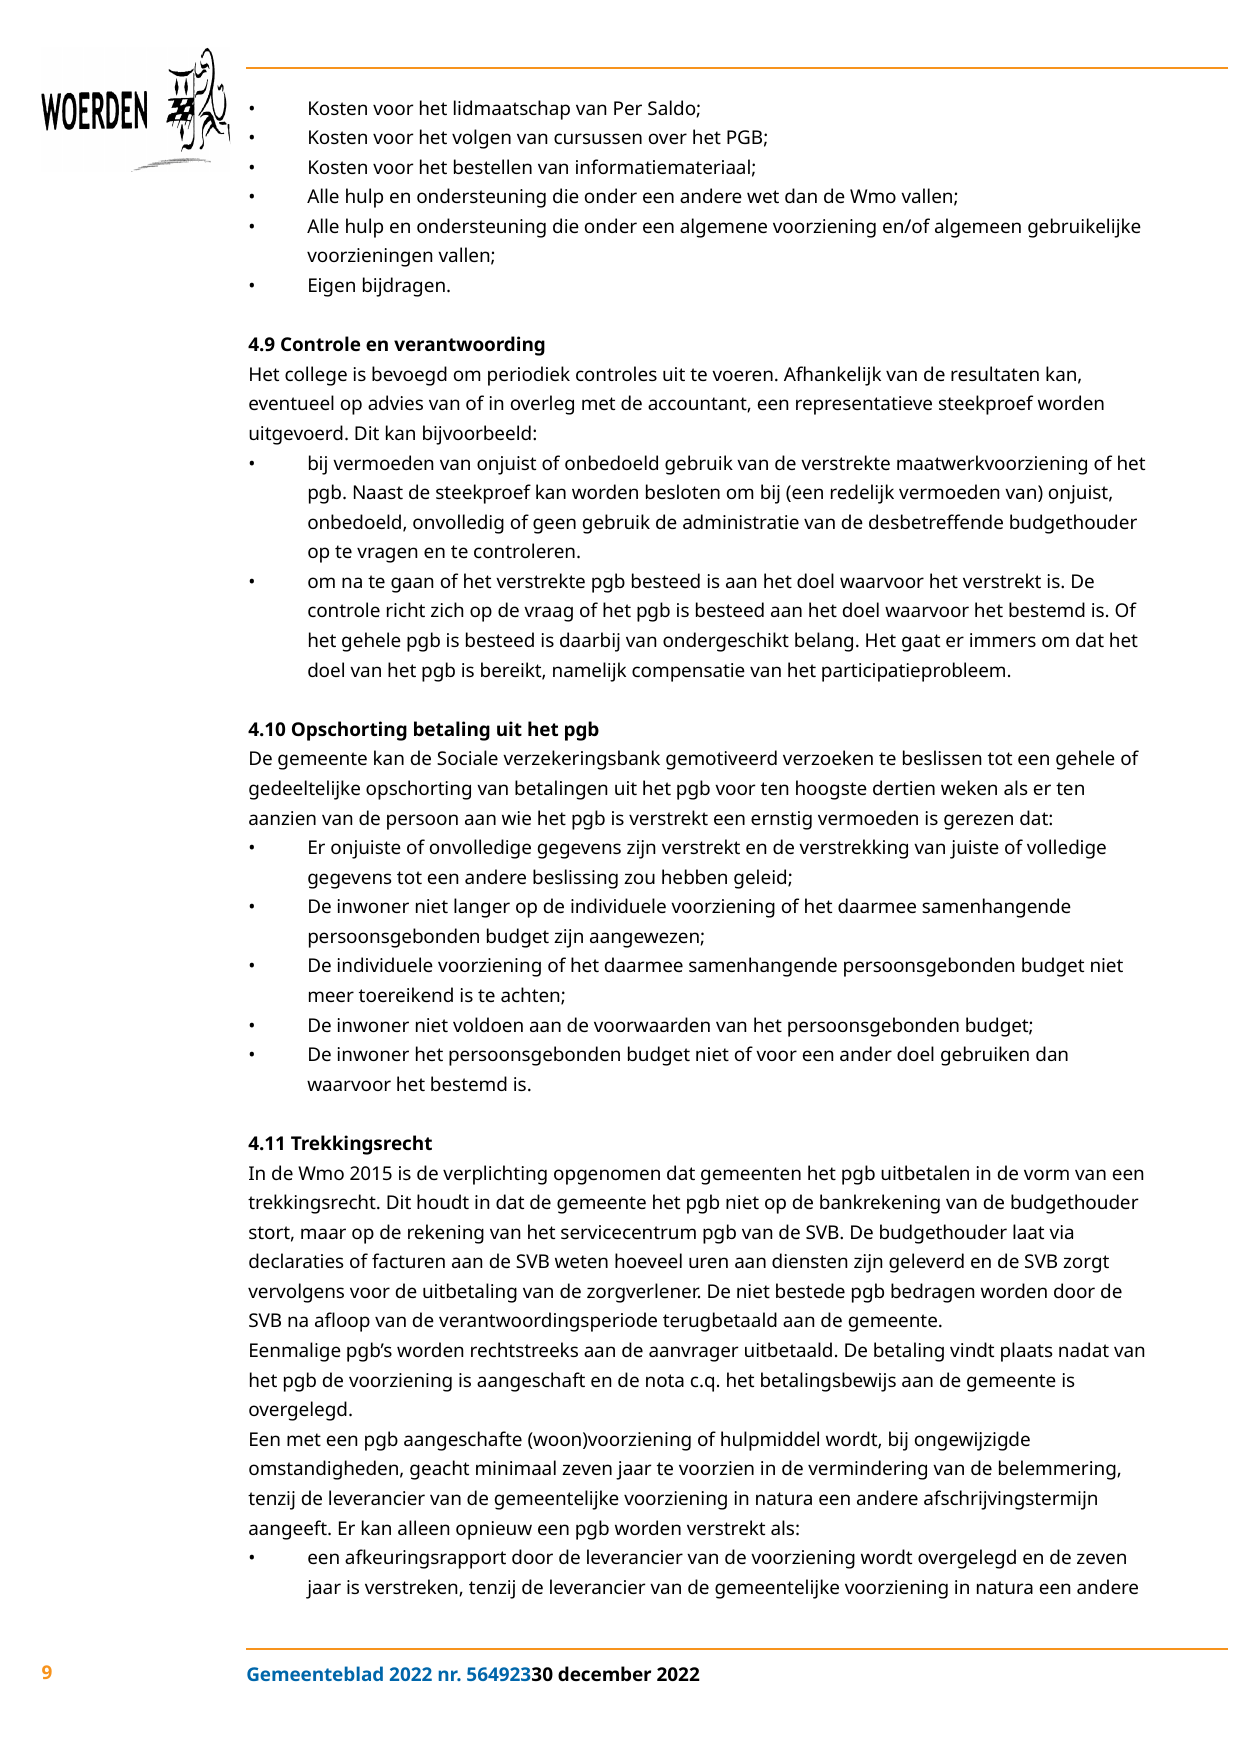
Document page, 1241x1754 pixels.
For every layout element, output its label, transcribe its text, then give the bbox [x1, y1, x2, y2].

list Er onjuiste of onvolledige gegevens zijn verstrekt en de verstrekking van juiste of volledige gegevens tot een andere beslissing zou hebben geleid; [248, 834, 1152, 890]
text De gemeente kan de Sociale verzekeringsbank gemotiveerd verzoeken te beslissen tot een gehele of gedeeltelijke opschorting van betalingen uit het pgb voor ten hoogste dertien weken als er ten aanzien van de persoon aan wie het pgb is verstrekt een ernstig vermoeden is gerezen dat: [248, 746, 1152, 831]
list Alle hulp en ondersteuning die onder een algemene voorziening en/of algemeen gebruikelijke voorzieningen vallen; [248, 213, 1152, 268]
list Kosten voor het lidmaatschap van Per Saldo; [248, 95, 1152, 121]
list De inwoner niet voldoen aan de voorwaarden van het persoonsgebonden budget; [248, 1012, 1152, 1038]
text Het college is bevoegd om periodiek controles uit te voeren. Afhankelijk van de resultaten kan, eventueel op advies van of in overleg met de accountant, een representatieve steekproef worden uitgevoerd. Dit kan bijvoorbeeld: [248, 361, 1152, 446]
list De inwoner het persoonsgebonden budget niet of voor een ander doel gebruiken dan waarvoor het bestemd is. [248, 1041, 1152, 1097]
text Eenmalige pgb’s worden rechtstreeks aan de aanvrager uitbetaald. De betaling vindt plaats nadat van het pgb de voorziening is aangeschaft en de nota c.q. het betalingsbewijs aan de gemeente is overgelegd. [248, 1337, 1152, 1422]
list Alle hulp en ondersteuning die onder een andere wet dan de Wmo vallen; [248, 183, 1152, 209]
list om na te gaan of het verstrekte pgb besteed is aan het doel waarvoor het verstrekt is. De controle richt zich op de vraag of het pgb is besteed aan het doel waarvoor het bestemd is. Of het gehele pgb is besteed is daarbij van ondergeschikt belang. Het gaat er immers om dat het doel van het pgb is bereikt, namelijk compensatie van het participatieprobleem. [248, 568, 1152, 683]
text Een met een pgb aangeschafte (woon)voorziening of hulpmiddel wordt, bij ongewijzigde omstandigheden, geacht minimaal zeven jaar te voorzien in de vermindering van de belemmering, tenzij de leverancier van de gemeentelijke voorziening in natura een andere afschrijvingstermijn aangeeft. Er kan alleen opnieuw een pgb worden verstrekt als: [248, 1426, 1152, 1541]
text 4.10 Opschorting betaling uit het pgb [248, 716, 1152, 742]
list De individuele voorziening of het daarmee samenhangende persoonsgebonden budget niet meer toereikend is te achten; [248, 953, 1152, 1008]
text In de Wmo 2015 is de verplichting opgenomen dat gemeenten het pgb uitbetalen in de vorm van een trekkingsrecht. Dit houdt in dat de gemeente het pgb niet op de bankrekening van de budgethouder stort, maar op de rekening van het servicecentrum pgb van de SVB. De budgethouder laat via declaraties of facturen aan de SVB weten hoeveel uren aan diensten zijn geleverd en de SVB zorgt vervolgens voor de uitbetaling van de zorgverlener. De niet bestede pgb bedragen worden door de SVB na afloop van de verantwoordingsperiode terugbetaald aan de gemeente. [248, 1160, 1152, 1333]
list Kosten voor het bestellen van informatiemateriaal; [248, 154, 1152, 180]
text 4.9 Controle en verantwoording [248, 331, 1152, 357]
text 4.11 Trekkingsrecht [248, 1130, 1152, 1156]
list Kosten voor het volgen van cursussen over het PGB; [248, 124, 1152, 150]
list De inwoner niet langer op de individuele voorziening of het daarmee samenhangende persoonsgebonden budget zijn aangewezen; [248, 893, 1152, 949]
list een afkeuringsrapport door de leverancier van de voorziening wordt overgelegd en de zeven jaar is verstreken, tenzij de leverancier van de gemeentelijke voorziening in natura een andere [248, 1544, 1152, 1600]
list bij vermoeden van onjuist of onbedoeld gebruik van de verstrekte maatwerkvoorziening of het pgb. Naast de steekproef kan worden besloten om bij (een redelijk vermoeden van) onjuist, onbedoeld, onvolledig of geen gebruik de administratie van de desbetreffende budgethouder op te vragen en te controleren. [248, 450, 1152, 564]
list Eigen bijdragen. [248, 272, 1152, 298]
picture [41, 47, 231, 172]
